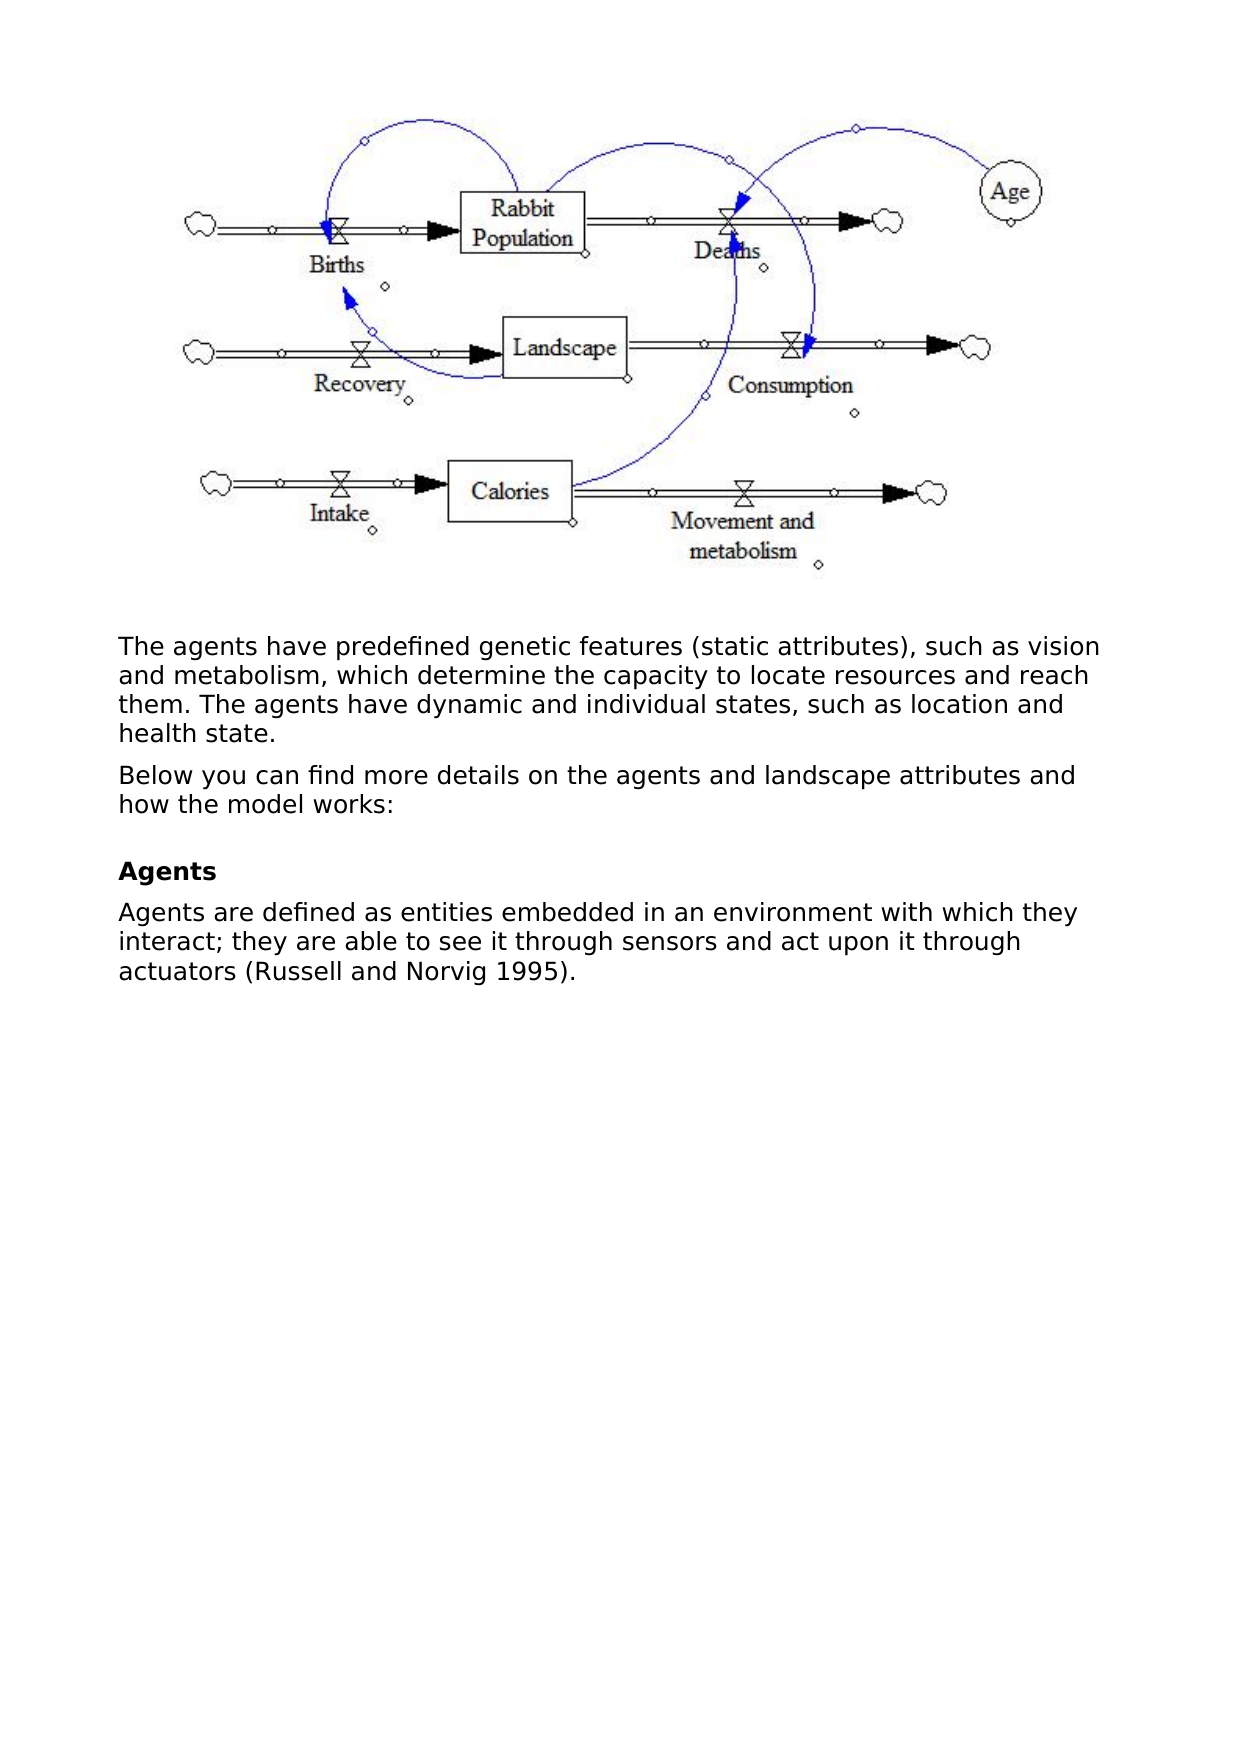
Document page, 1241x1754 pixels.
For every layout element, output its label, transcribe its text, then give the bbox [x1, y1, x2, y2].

text Below you can find more details on the agents and landscape attributes and how the model works: [118, 761, 1122, 819]
text Agents are defined as entities embedded in an environment with which they interact; they are able to see it through sensors and act upon it through actuators (Russell and Norvig 1995). [118, 898, 1122, 986]
text The agents have predefined genetic features (static attributes), such as vision and metabolism, which determine the capacity to locate resources and reach them. The agents have dynamic and individual states, such as location and health state. [118, 632, 1122, 748]
subtitle Agents [118, 857, 1122, 886]
picture [174, 118, 1066, 590]
